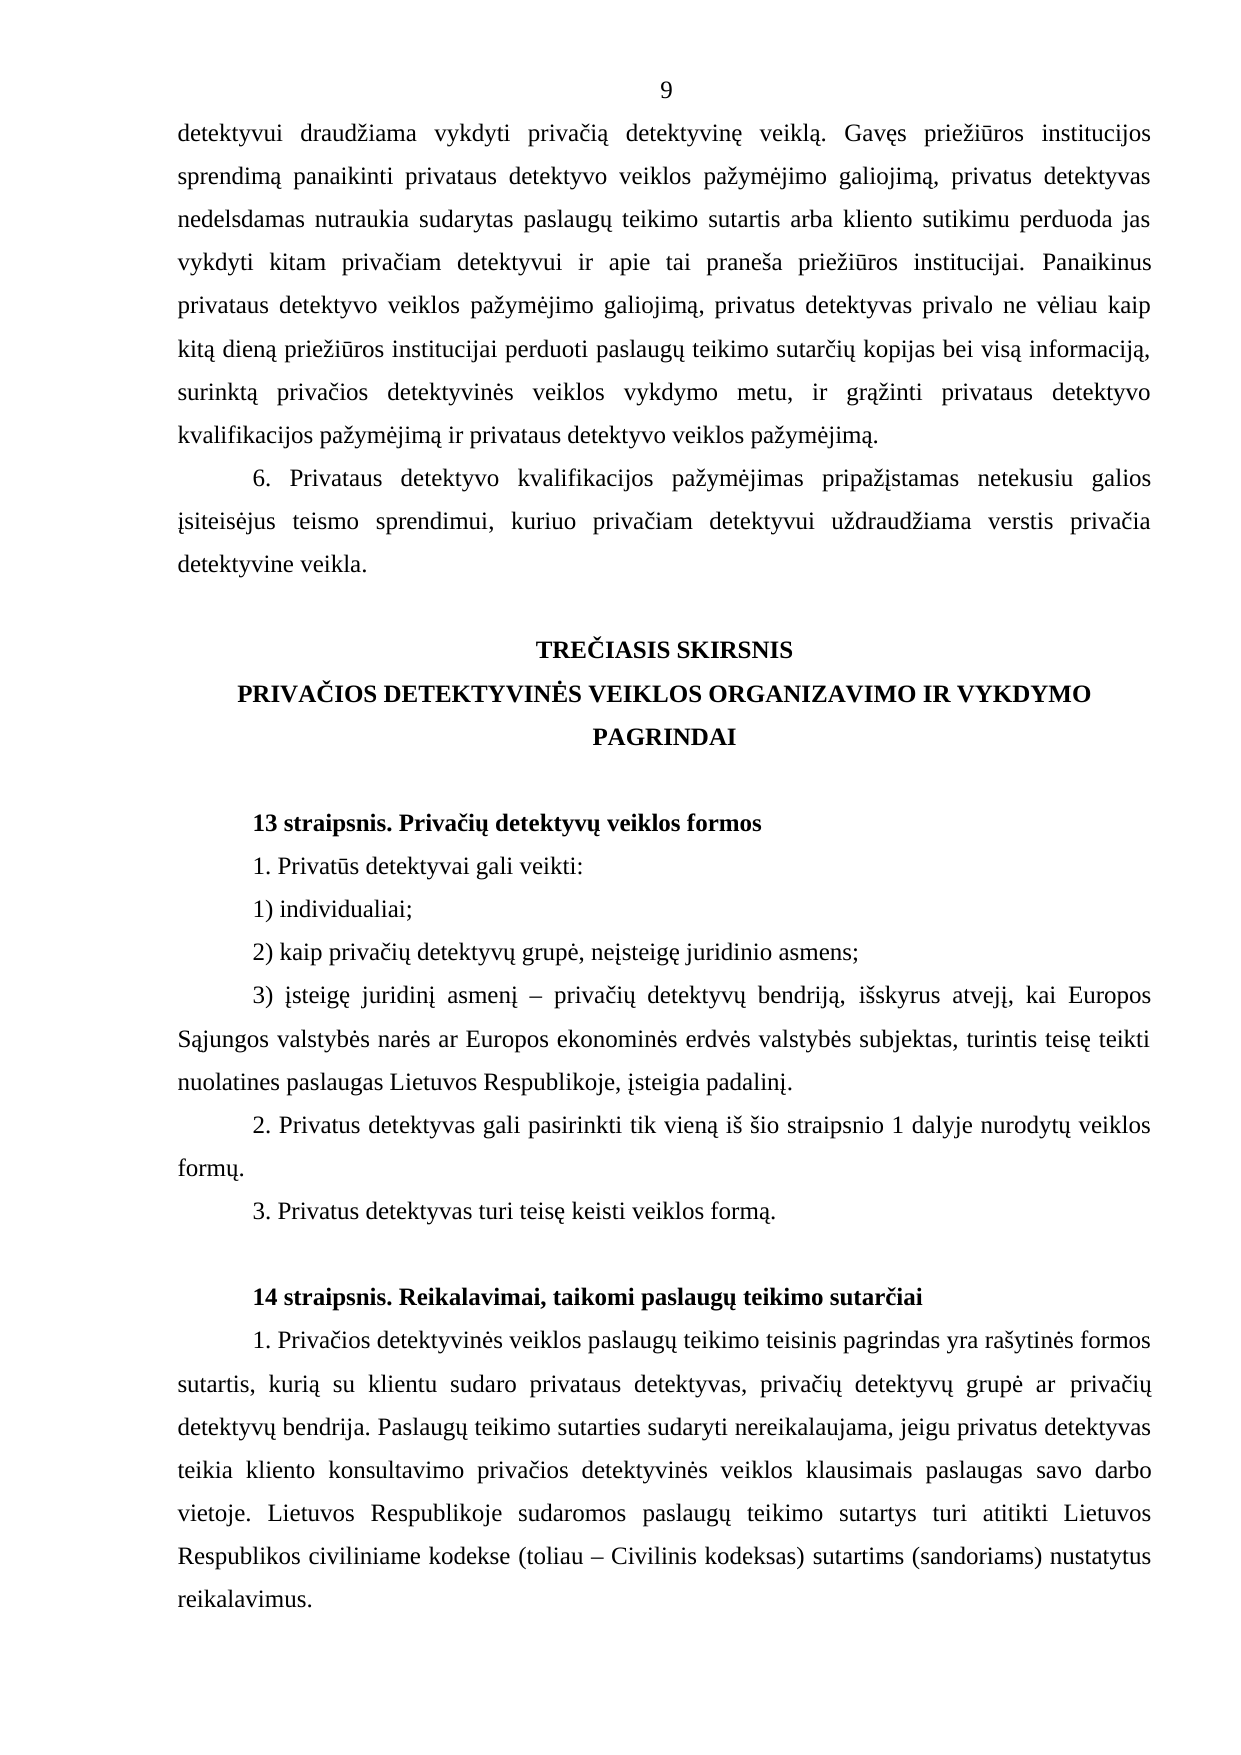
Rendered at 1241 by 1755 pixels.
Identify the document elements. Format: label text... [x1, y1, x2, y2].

text TREČIASIS SKIRSNIS [177, 636, 1152, 664]
text 3. Privatus detektyvas turi teisę keisti veiklos formą. [177, 1196, 1152, 1225]
text 2. Privatus detektyvas gali pasirinkti tik vieną iš šio straipsnio 1 dalyje nurodytų veiklos formų. [177, 1110, 1152, 1182]
text 13 straipsnis. Privačių detektyvų veiklos formos [177, 808, 1152, 837]
text detektyvui draudžiama vykdyti privačią detektyvinę veiklą. Gavęs priežiūros institucijos sprendimą panaikinti privataus detektyvo veiklos pažymėjimo galiojimą, privatus detektyvas nedelsdamas nutraukia sudarytas paslaugų teikimo sutartis arba kliento sutikimu perduoda jas vykdyti kitam privačiam detektyvui ir apie tai praneša priežiūros institucijai. Panaikinus privataus detektyvo veiklos pažymėjimo galiojimą, privatus detektyvas privalo ne vėliau kaip kitą dieną priežiūros institucijai perduoti paslaugų teikimo sutarčių kopijas bei visą informaciją, surinktą privačios detektyvinės veiklos vykdymo metu, ir grąžinti privataus detektyvo kvalifikacijos pažymėjimą ir privataus detektyvo veiklos pažymėjimą. [177, 118, 1152, 449]
text 1. Privatūs detektyvai gali veikti: [177, 851, 1152, 880]
text 3) įsteigę juridinį asmenį – privačių detektyvų bendriją, išskyrus atvejį, kai Europos Sąjungos valstybės narės ar Europos ekonominės erdvės valstybės subjektas, turintis teisę teikti nuolatines paslaugas Lietuvos Respublikoje, įsteigia padalinį. [177, 981, 1152, 1096]
text 1) individualiai; [177, 894, 1152, 923]
text 14 straipsnis. Reikalavimai, taikomi paslaugų teikimo sutarčiai [177, 1282, 1152, 1311]
text 6. Privataus detektyvo kvalifikacijos pažymėjimas pripažįstamas netekusiu galios įsiteisėjus teismo sprendimui, kuriuo privačiam detektyvui uždraudžiama verstis privačia detektyvine veikla. [177, 463, 1152, 578]
text 1. Privačios detektyvinės veiklos paslaugų teikimo teisinis pagrindas yra rašytinės formos sutartis, kurią su klientu sudaro privataus detektyvas, privačių detektyvų grupė ar privačių detektyvų bendrija. Paslaugų teikimo sutarties sudaryti nereikalaujama, jeigu privatus detektyvas teikia kliento konsultavimo privačios detektyvinės veiklos klausimais paslaugas savo darbo vietoje. Lietuvos Respublikoje sudaromos paslaugų teikimo sutartys turi atitikti Lietuvos Respublikos civiliniame kodekse (toliau – Civilinis kodeksas) sutartims (sandoriams) nustatytus reikalavimus. [177, 1326, 1152, 1613]
text PRIVAČIOS DETEKTYVINĖS VEIKLOS ORGANIZAVIMO IR VYKDYMO PAGRINDAI [177, 679, 1152, 751]
text 2) kaip privačių detektyvų grupė, neįsteigę juridinio asmens; [177, 937, 1152, 966]
